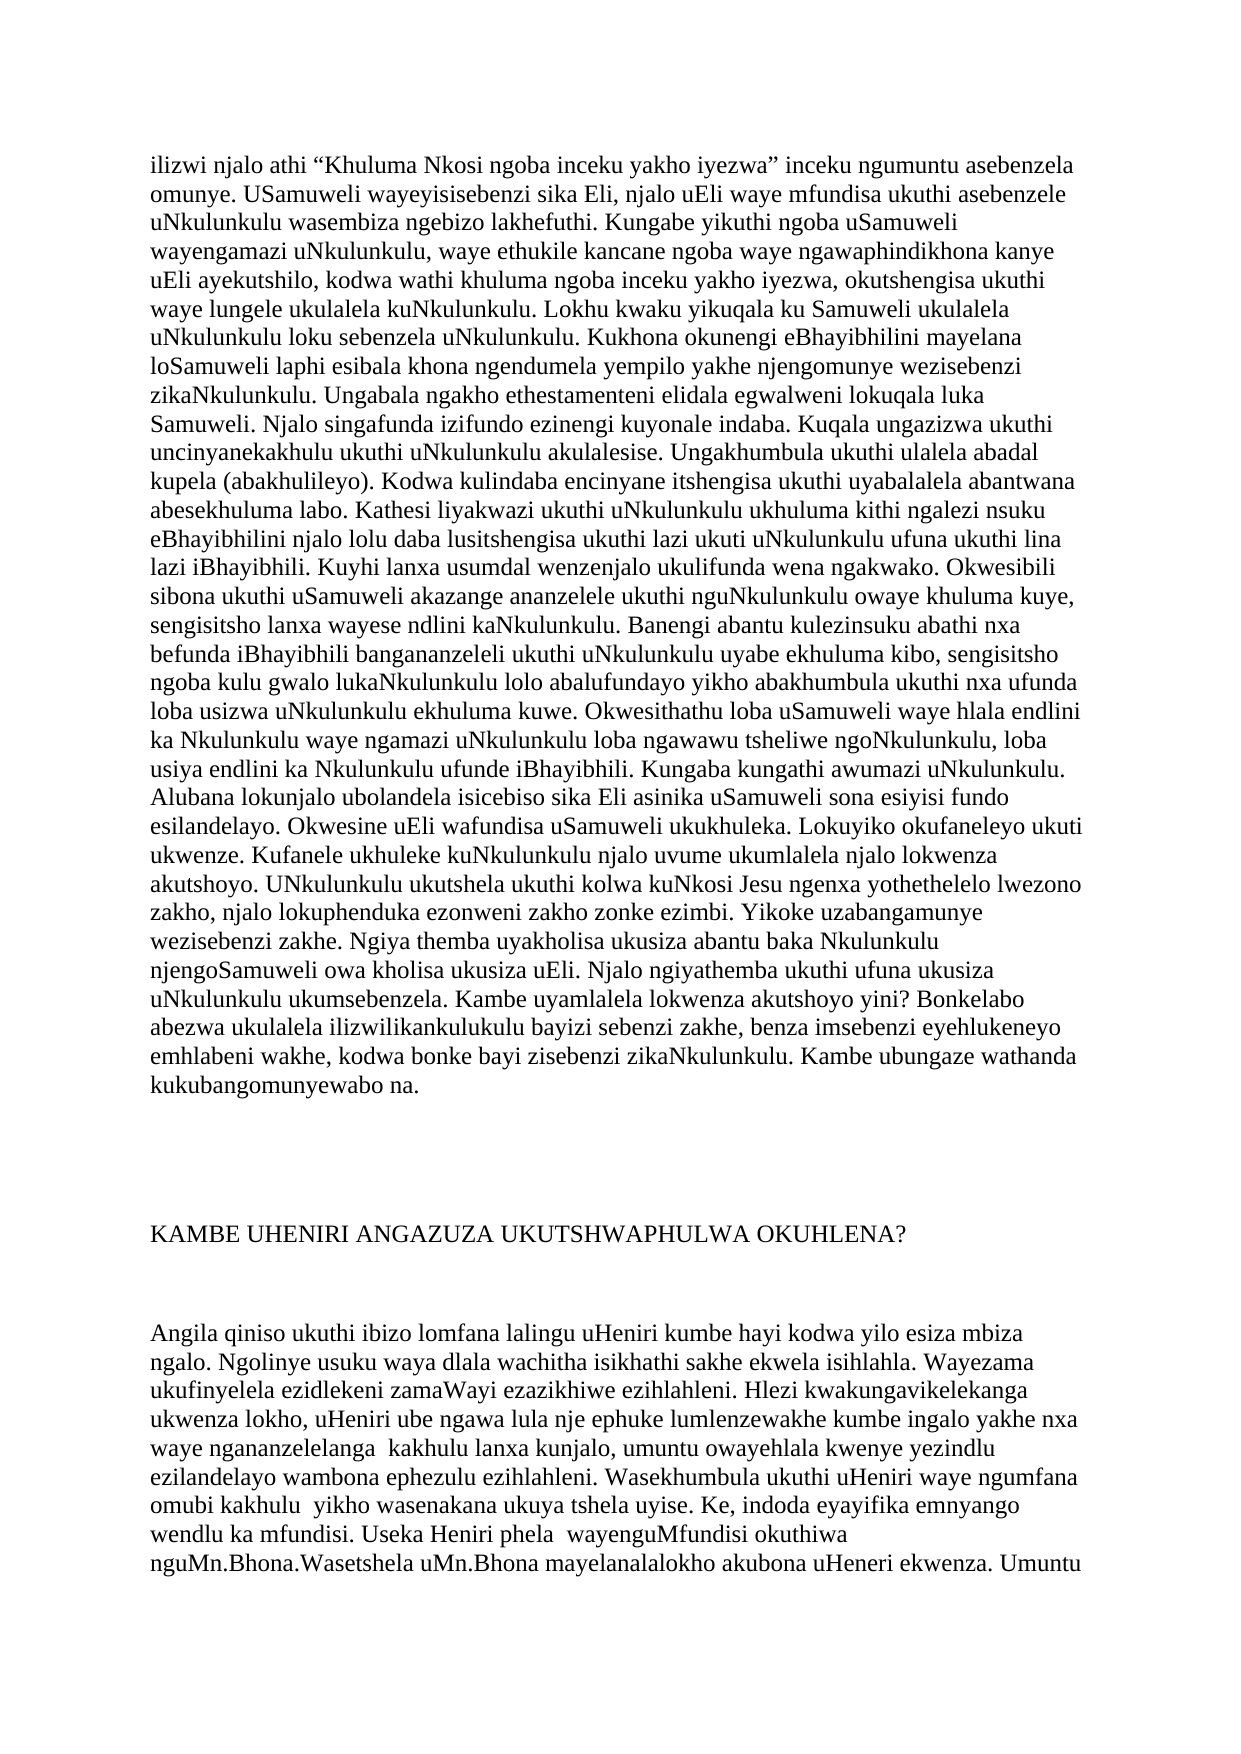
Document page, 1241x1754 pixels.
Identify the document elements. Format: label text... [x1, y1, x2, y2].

text Kambe uHeniri angazuza ukutshwaphulwa okuhlena? [150, 1219, 1090, 1247]
text Angila qiniso ukuthi ibizo lomfana lalingu uHeniri kumbe hayi kodwa yilo esiza mbiza ngalo. Ngolinye usuku waya dlala wachitha isikhathi sakhe ekwela isihlahla. Wayezama ukufinyelela ezidlekeni zamaWayi ezazikhiwe ezihlahleni. Hlezi kwakungavikelekanga ukwenza lokho, uHeniri ube ngawa lula nje ephuke lumlenzewakhe kumbe ingalo yakhe nxa waye ngananzelelanga kakhulu lanxa kunjalo, umuntu owayehlala kwenye yezindlu ezilandelayo wambona ephezulu ezihlahleni. Wasekhumbula ukuthi uHeniri waye ngumfana omubi kakhulu yikho wasenakana ukuya tshela uyise. Ke, indoda eyayifika emnyango wendlu ka mfundisi. Useka Heniri phela wayenguMfundisi okuthiwa nguMn.Bhona.Wasetshela uMn.Bhona mayelanalalokho akubona uHeneri ekwenza. Umuntu [150, 1318, 1090, 1577]
text ilizwi njalo athi “Khuluma Nkosi ngoba inceku yakho iyezwa” inceku ngumuntu asebenzela omunye. USamuweli wayeyisisebenzi sika Eli, njalo uEli waye mfundisa ukuthi asebenzele uNkulunkulu wasembiza ngebizo lakhefuthi. Kungabe yikuthi ngoba uSamuweli wayengamazi uNkulunkulu, waye ethukile kancane ngoba waye ngawaphindikhona kanye uEli ayekutshilo, kodwa wathi khuluma ngoba inceku yakho iyezwa, okutshengisa ukuthi waye lungele ukulalela kuNkulunkulu. Lokhu kwaku yikuqala ku Samuweli ukulalela uNkulunkulu loku sebenzela uNkulunkulu. Kukhona okunengi eBhayibhilini mayelana loSamuweli laphi esibala khona ngendumela yempilo yakhe njengomunye wezisebenzi zikaNkulunkulu. Ungabala ngakho ethestamenteni elidala egwalweni lokuqala luka Samuweli. Njalo singafunda izifundo ezinengi kuyonale indaba. Kuqala ungazizwa ukuthi uncinyanekakhulu ukuthi uNkulunkulu akulalesise. Ungakhumbula ukuthi ulalela abadal kupela (abakhulileyo). Kodwa kulindaba encinyane itshengisa ukuthi uyabalalela abantwana abesekhuluma labo. Kathesi liyakwazi ukuthi uNkulunkulu ukhuluma kithi ngalezi nsuku eBhayibhilini njalo lolu daba lusitshengisa ukuthi lazi ukuti uNkulunkulu ufuna ukuthi lina lazi iBhayibhili. Kuyhi lanxa usumdal wenzenjalo ukulifunda wena ngakwako. Okwesibili sibona ukuthi uSamuweli akazange ananzelele ukuthi nguNkulunkulu owaye khuluma kuye, sengisitsho lanxa wayese ndlini kaNkulunkulu. Banengi abantu kulezinsuku abathi nxa befunda iBhayibhili bangananzeleli ukuthi uNkulunkulu uyabe ekhuluma kibo, sengisitsho ngoba kulu gwalo lukaNkulunkulu lolo abalufundayo yikho abakhumbula ukuthi nxa ufunda loba usizwa uNkulunkulu ekhuluma kuwe. Okwesithathu loba uSamuweli waye hlala endlini ka Nkulunkulu waye ngamazi uNkulunkulu loba ngawawu tsheliwe ngoNkulunkulu, loba usiya endlini ka Nkulunkulu ufunde iBhayibhili. Kungaba kungathi awumazi uNkulunkulu. Alubana lokunjalo ubolandela isicebiso sika Eli asinika uSamuweli sona esiyisi fundo esilandelayo. Okwesine uEli wafundisa uSamuweli ukukhuleka. Lokuyiko okufaneleyo ukuti ukwenze. Kufanele ukhuleke kuNkulunkulu njalo uvume ukumlalela njalo lokwenza akutshoyo. UNkulunkulu ukutshela ukuthi kolwa kuNkosi Jesu ngenxa yothethelelo lwezono zakho, njalo lokuphenduka ezonweni zakho zonke ezimbi. Yikoke uzabangamunye wezisebenzi zakhe. Ngiya themba uyakholisa ukusiza abantu baka Nkulunkulu njengoSamuweli owa kholisa ukusiza uEli. Njalo ngiyathemba ukuthi ufuna ukusiza uNkulunkulu ukumsebenzela. Kambe uyamlalela lokwenza akutshoyo yini? Bonkelabo abezwa ukulalela ilizwilikankulukulu bayizi sebenzi zakhe, benza imsebenzi eyehlukeneyo emhlabeni wakhe, kodwa bonke bayi zisebenzi zikaNkulunkulu. Kambe ubungaze wathanda kukubangomunyewabo na. [150, 150, 1090, 1099]
